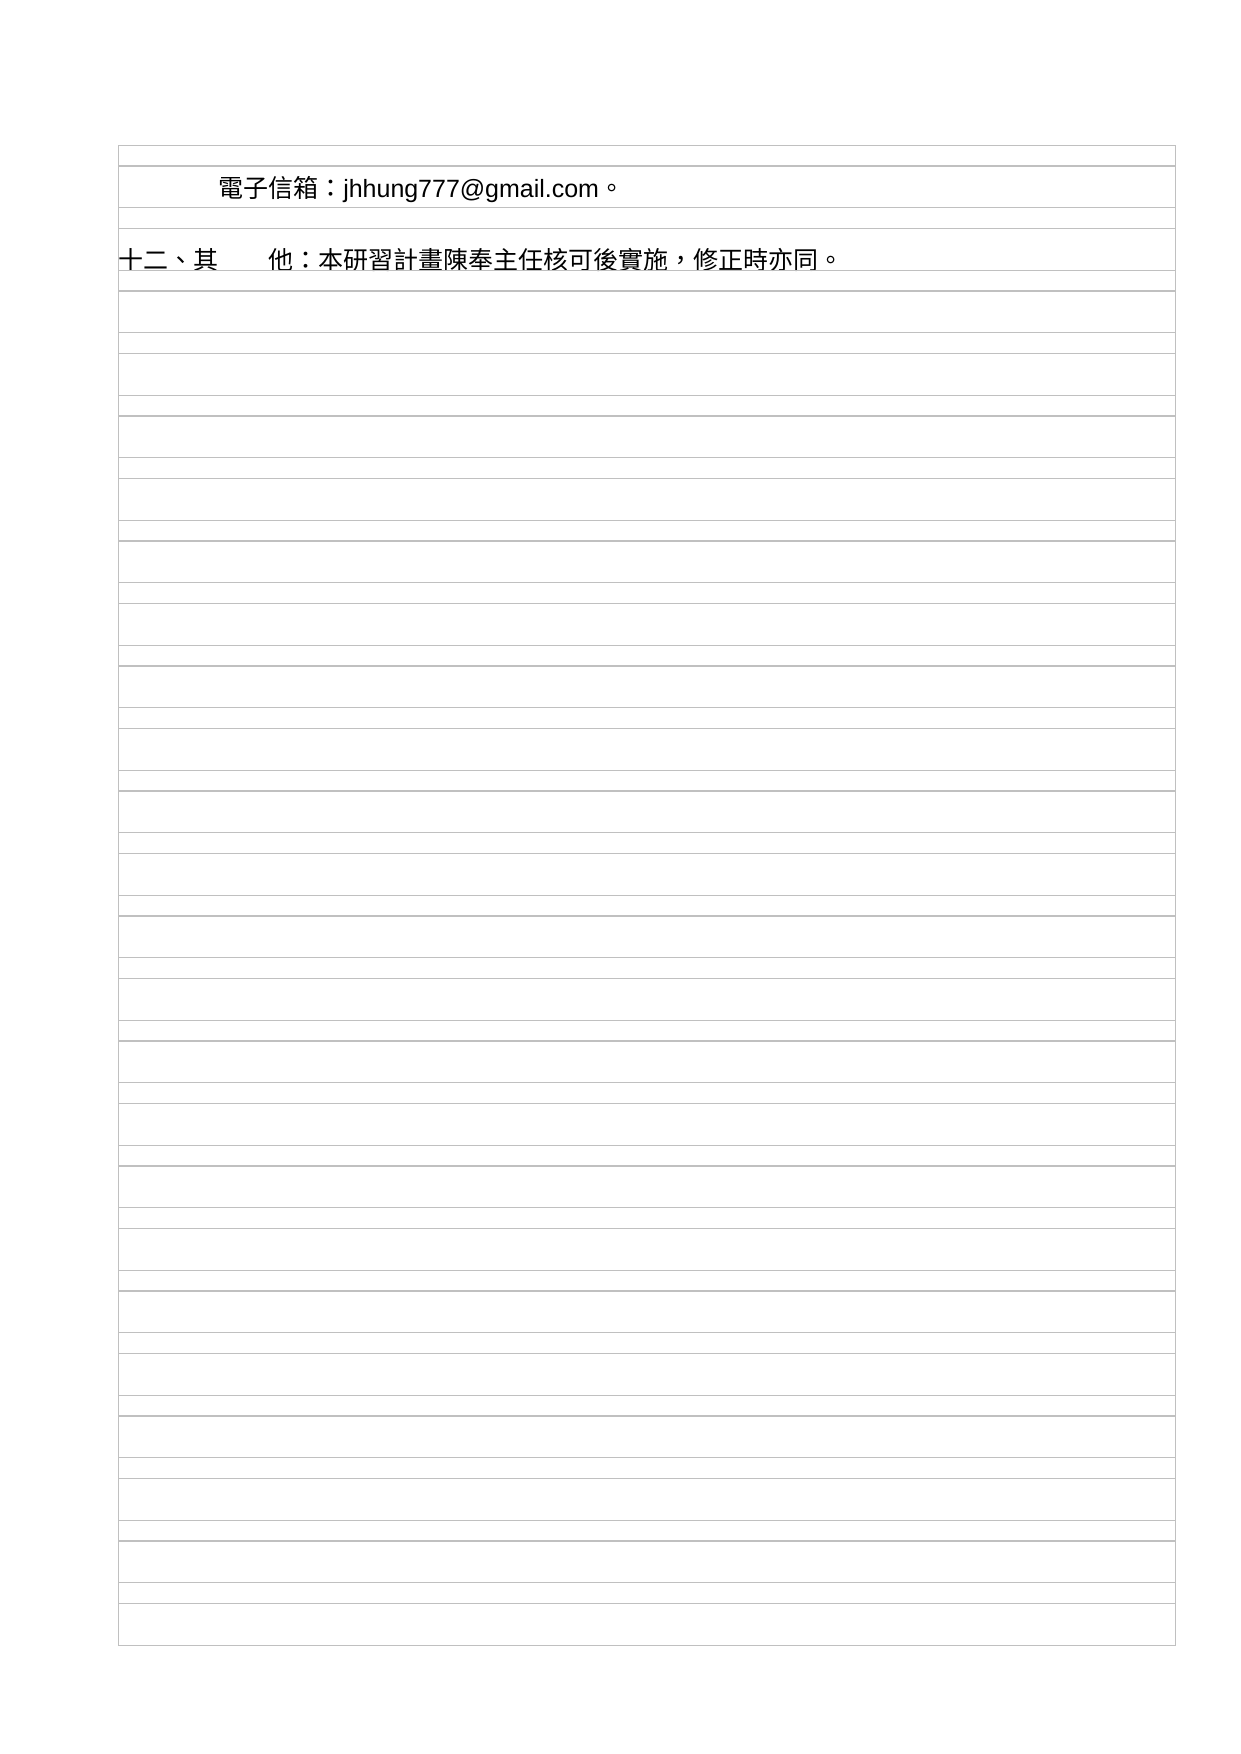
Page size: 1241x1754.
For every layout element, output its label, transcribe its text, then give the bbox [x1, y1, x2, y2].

text 電子信箱：jhhung777@gmail.com。 [218, 167, 1175, 207]
text [119, 271, 1175, 279]
text [119, 217, 1175, 228]
text 十二、其 他：本研習計畫陳奉主任核可後實施，修正時亦同。 [119, 229, 1175, 270]
text [218, 146, 1175, 165]
